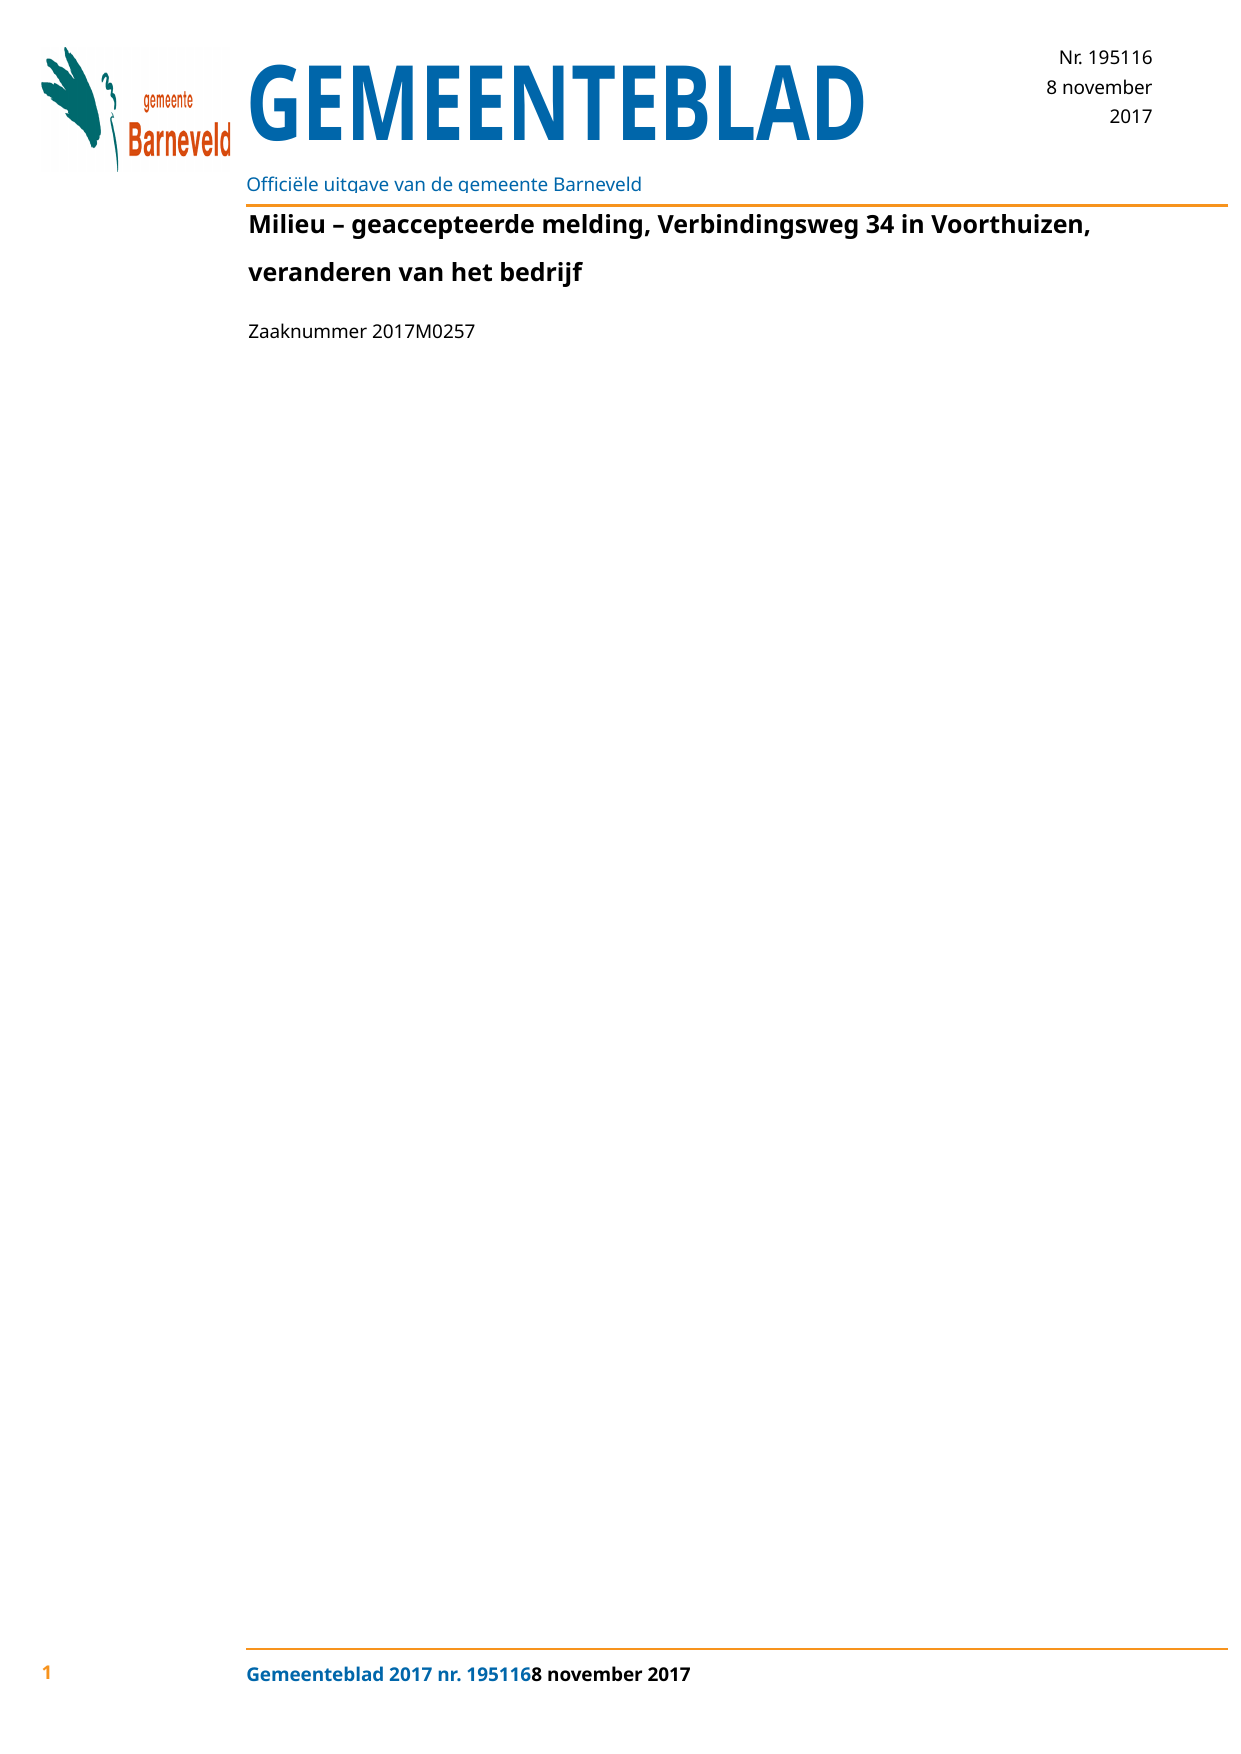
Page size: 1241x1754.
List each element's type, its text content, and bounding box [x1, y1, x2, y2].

text Milieu – geaccepteerde melding, Verbindingsweg 34 in Voorthuizen, veranderen van het bedrijf [248, 207, 1152, 288]
text Zaaknummer 2017M0257 [248, 318, 1152, 344]
picture [41, 47, 231, 172]
